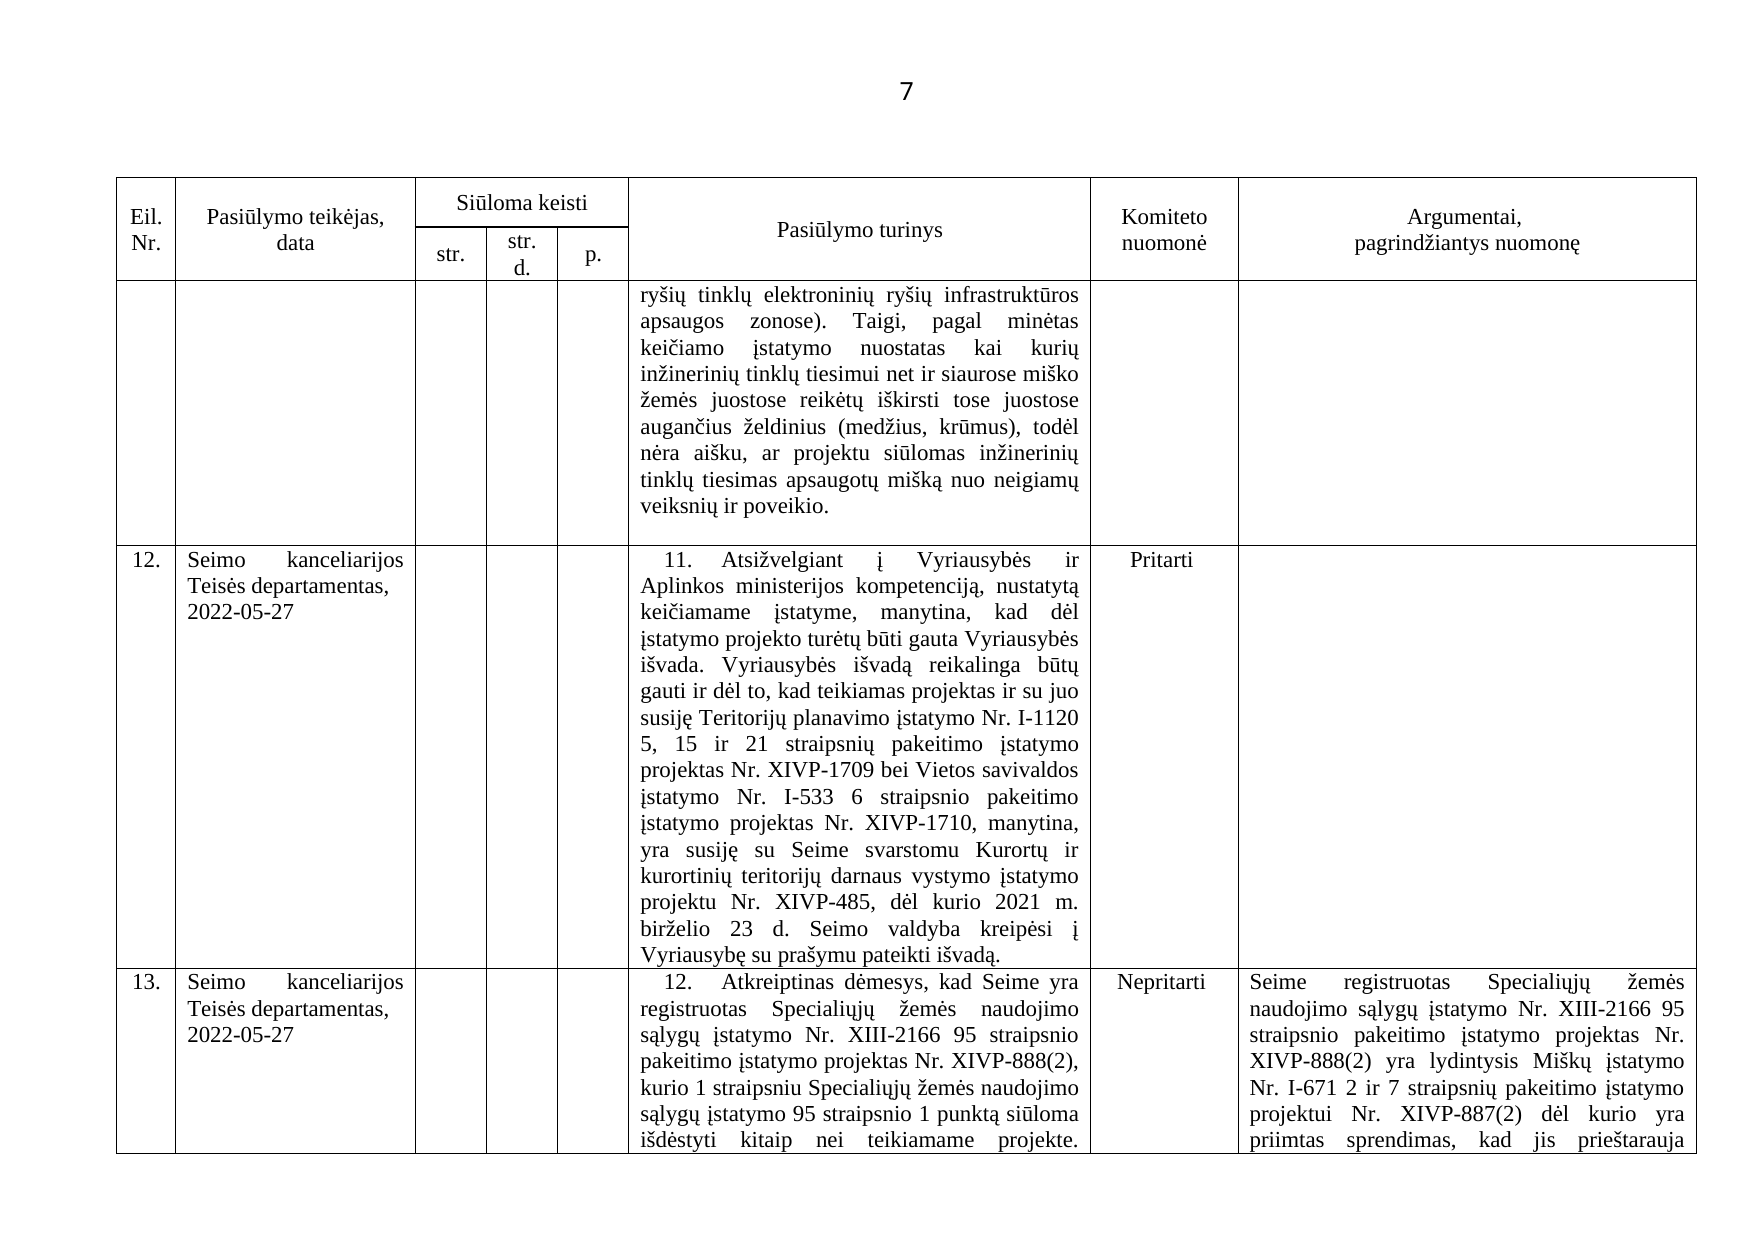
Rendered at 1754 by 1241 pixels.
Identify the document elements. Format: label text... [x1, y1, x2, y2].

table_header Pasiūlymo teikėjas, data [176, 178, 415, 280]
table_cell [487, 281, 557, 545]
table_cell 11. Atsižvelgiant į Vyriausybės ir Aplinkos ministerijos kompetenciją, nustatytą keičiamame įstatyme, manytina, kad dėl įstatymo projekto turėtų būti gauta Vyriausybės išvada. Vyriausybės išvadą reikalinga būtų gauti ir dėl to, kad teikiamas projektas ir su juo susiję Teritorijų planavimo įstatymo Nr. I-1120 5, 15 ir 21 straipsnių pakeitimo įstatymo projektas Nr. XIVP-1709 bei Vietos savivaldos įstatymo Nr. I-533 6 straipsnio pakeitimo įstatymo projektas Nr. XIVP-1710, manytina, yra susiję su Seime svarstomu Kurortų ir kurortinių teritorijų darnaus vystymo įstatymo projektu Nr. XIVP-485, dėl kurio 2021 m. birželio 23 d. Seimo valdyba kreipėsi į Vyriausybę su prašymu pateikti išvadą. [629, 546, 1090, 967]
table_cell str. [416, 228, 486, 280]
table_cell [416, 281, 486, 545]
table_cell 13. [117, 969, 175, 1153]
table_cell [558, 969, 628, 1153]
table_cell p. [558, 228, 628, 280]
table_cell [487, 546, 557, 967]
table_cell str. d. [487, 228, 557, 280]
table_header Argumentai, pagrindžiantys nuomonę [1239, 178, 1696, 280]
table_cell [117, 281, 175, 545]
table_header Komiteto nuomonė [1091, 178, 1238, 280]
table_cell [558, 281, 628, 545]
table_cell [1239, 546, 1696, 967]
table_cell [1239, 281, 1696, 545]
table_cell [1091, 281, 1238, 545]
table_cell [176, 281, 415, 545]
table_cell [558, 546, 628, 967]
table_cell [416, 969, 486, 1153]
table_cell Seime registruotas Specialiųjų žemės naudojimo sąlygų įstatymo Nr. XIII-2166 95 straipsnio pakeitimo įstatymo projektas Nr. XIVP-888(2) yra lydintysis Miškų įstatymo Nr. I-671 2 ir 7 straipsnių pakeitimo įstatymo projektui Nr. XIVP-887(2) dėl kurio yra priimtas sprendimas, kad jis prieštarauja [1239, 969, 1696, 1153]
table_cell Nepritarti [1091, 969, 1238, 1153]
table_cell [416, 546, 486, 967]
table_header Eil. Nr. [117, 178, 175, 280]
table_header Pasiūlymo turinys [629, 178, 1090, 280]
table_cell Pritarti [1091, 546, 1238, 967]
table_cell Seimo kanceliarijos Teisės departamentas, 2022-05-27 [176, 546, 415, 967]
table_cell Seimo kanceliarijos Teisės departamentas, 2022-05-27 [176, 969, 415, 1153]
table_cell ryšių tinklų elektroninių ryšių infrastruktūros apsaugos zonose). Taigi, pagal minėtas keičiamo įstatymo nuostatas kai kurių inžinerinių tinklų tiesimui net ir siaurose miško žemės juostose reikėtų iškirsti tose juostose augančius želdinius (medžius, krūmus), todėl nėra aišku, ar projektu siūlomas inžinerinių tinklų tiesimas apsaugotų mišką nuo neigiamų veiksnių ir poveikio. [629, 281, 1090, 545]
table_header Siūloma keisti [416, 178, 628, 226]
table_cell 12. Atkreiptinas dėmesys, kad Seime yra registruotas Specialiųjų žemės naudojimo sąlygų įstatymo Nr. XIII-2166 95 straipsnio pakeitimo įstatymo projektas Nr. XIVP-888(2), kurio 1 straipsniu Specialiųjų žemės naudojimo sąlygų įstatymo 95 straipsnio 1 punktą siūloma išdėstyti kitaip nei teikiamame projekte. [629, 969, 1090, 1153]
table_cell 12. [117, 546, 175, 967]
table_cell [487, 969, 557, 1153]
